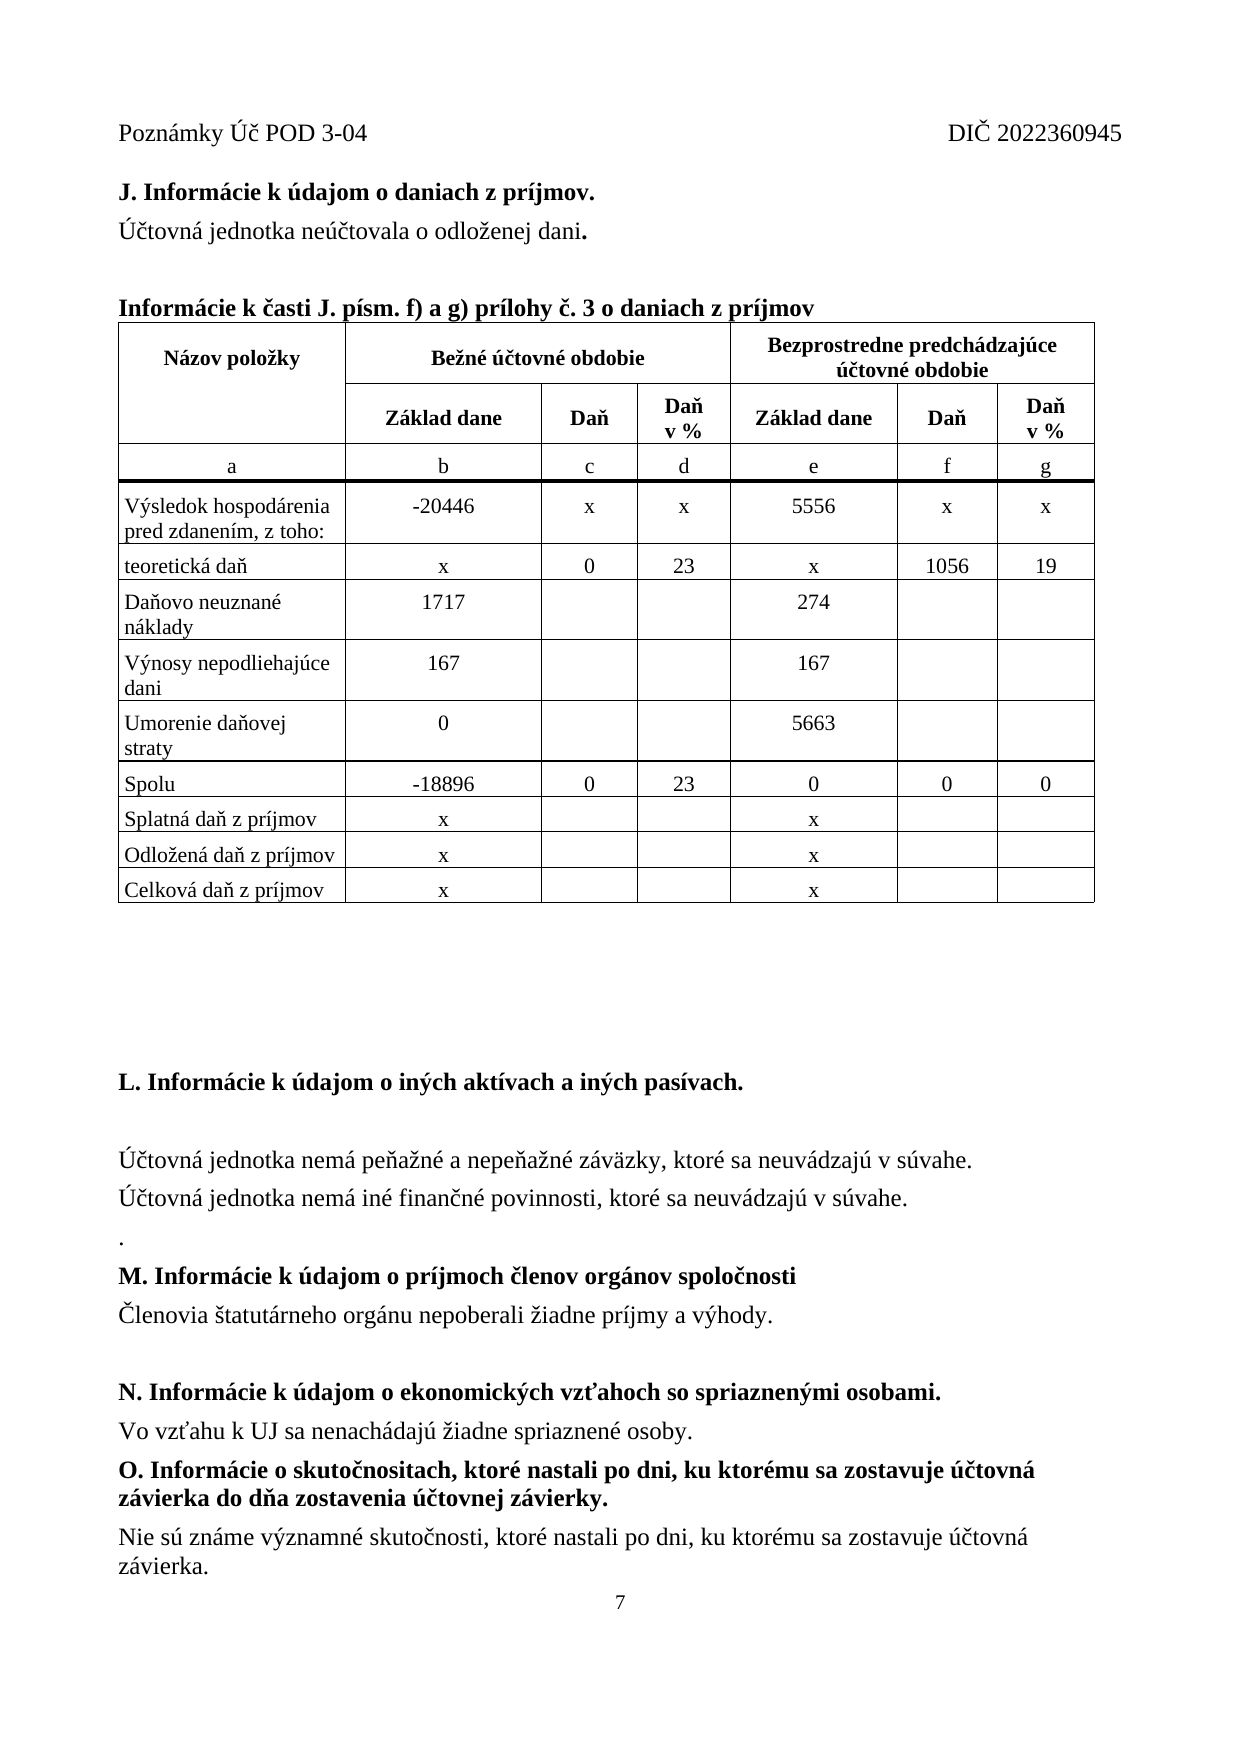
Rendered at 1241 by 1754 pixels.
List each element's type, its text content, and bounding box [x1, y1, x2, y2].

table_cell Daň v % [638, 384, 730, 443]
table_cell [638, 797, 730, 831]
table_cell x [731, 797, 897, 831]
table_cell [898, 701, 997, 760]
table_cell [998, 701, 1094, 760]
table_cell b [346, 444, 541, 479]
text 7 [118, 1590, 1122, 1614]
table_cell 0 [898, 762, 997, 796]
text M. Informácie k údajom o príjmoch členov orgánov spoločnosti [118, 1261, 1122, 1290]
table_cell Výsledok hospodárenia pred zdanením, z toho: [119, 483, 345, 543]
table_cell x [731, 544, 897, 579]
table_cell [898, 640, 997, 700]
table_cell -20446 [346, 483, 541, 543]
table_cell 0 [542, 762, 637, 796]
table_cell Daň v % [998, 384, 1094, 443]
table_cell [542, 580, 637, 639]
text Vo vzťahu k UJ sa nenachádajú žiadne spriaznené osoby. [118, 1416, 1122, 1445]
table_cell x [998, 483, 1094, 543]
table_cell [998, 868, 1094, 902]
text Účtovná jednotka nemá iné finančné povinnosti, ktoré sa neuvádzajú v súvahe. [118, 1183, 1122, 1212]
table_cell Splatná daň z príjmov [119, 797, 345, 831]
table_header Bezprostredne predchádzajúce účtovné obdobie [731, 323, 1094, 383]
table_cell Daň [542, 384, 637, 443]
table_header Názov položky [119, 323, 345, 383]
table_cell [119, 383, 345, 443]
text Účtovná jednotka nemá peňažné a nepeňažné záväzky, ktoré sa neuvádzajú v súvahe. [118, 1145, 1122, 1173]
table_cell Výnosy nepodliehajúce dani [119, 640, 345, 700]
table_cell [542, 640, 637, 700]
table_cell f [898, 444, 997, 479]
table_cell 0 [542, 544, 637, 579]
table_cell 0 [346, 701, 541, 760]
table_cell Základ dane [731, 384, 897, 443]
table_cell [638, 640, 730, 700]
table_cell 5663 [731, 701, 897, 760]
table_cell [898, 868, 997, 902]
table_cell x [898, 483, 997, 543]
table_cell 167 [346, 640, 541, 700]
table_cell -18896 [346, 762, 541, 796]
table_cell x [542, 483, 637, 543]
table_cell [638, 832, 730, 867]
table_header Bežné účtovné obdobie [346, 323, 730, 383]
text Účtovná jednotka neúčtovala o odloženej dani. [118, 216, 1122, 244]
text . [118, 1222, 1122, 1251]
table_cell 5556 [731, 483, 897, 543]
text Členovia štatutárneho orgánu nepoberali žiadne príjmy a výhody. [118, 1300, 1122, 1328]
table_cell Daňovo neuznané náklady [119, 580, 345, 639]
text Informácie k časti J. písm. f) a g) prílohy č. 3 o daniach z príjmov [118, 293, 1122, 322]
table_cell 274 [731, 580, 897, 639]
table_cell teoretická daň [119, 544, 345, 579]
table_cell [998, 580, 1094, 639]
table_cell [898, 797, 997, 831]
table_cell Základ dane [346, 384, 541, 443]
table_cell x [638, 483, 730, 543]
table_cell 1717 [346, 580, 541, 639]
table_cell [638, 868, 730, 902]
table_cell 167 [731, 640, 897, 700]
table_cell e [731, 444, 897, 479]
table_cell [542, 868, 637, 902]
table_cell 0 [998, 762, 1094, 796]
table_cell 23 [638, 762, 730, 796]
table_cell a [119, 444, 345, 479]
table_cell [542, 797, 637, 831]
table_cell Spolu [119, 762, 345, 796]
table_cell [638, 580, 730, 639]
table_cell [898, 580, 997, 639]
table_cell x [346, 797, 541, 831]
table_cell 0 [731, 762, 897, 796]
text N. Informácie k údajom o ekonomických vzťahoch so spriaznenými osobami. [118, 1377, 1122, 1406]
table_cell c [542, 444, 637, 479]
table_cell d [638, 444, 730, 479]
table_cell g [998, 444, 1094, 479]
table_cell [998, 640, 1094, 700]
text J. Informácie k údajom o daniach z príjmov. [118, 177, 1122, 206]
table_cell 1056 [898, 544, 997, 579]
table_cell [542, 832, 637, 867]
text Nie sú známe významné skutočnosti, ktoré nastali po dni, ku ktorému sa zostavuje účtovná závierka. [118, 1522, 1122, 1580]
table_cell Daň [898, 384, 997, 443]
table_cell Odložená daň z príjmov [119, 832, 345, 867]
table_cell Celková daň z príjmov [119, 868, 345, 902]
table_cell Umorenie daňovej straty [119, 701, 345, 760]
text L. Informácie k údajom o iných aktívach a iných pasívach. [118, 1067, 1122, 1096]
table_cell x [346, 832, 541, 867]
table_cell [998, 832, 1094, 867]
table_cell 23 [638, 544, 730, 579]
table_cell [998, 797, 1094, 831]
table_cell [898, 832, 997, 867]
table_cell [542, 701, 637, 760]
table_cell x [731, 868, 897, 902]
table_cell x [346, 868, 541, 902]
table_cell [638, 701, 730, 760]
text O. Informácie o skutočnositach, ktoré nastali po dni, ku ktorému sa zostavuje účtovná závierka do dňa zostavenia účtovnej závierky. [118, 1455, 1122, 1512]
table_cell x [346, 544, 541, 579]
table_cell x [731, 832, 897, 867]
table_cell 19 [998, 544, 1094, 579]
